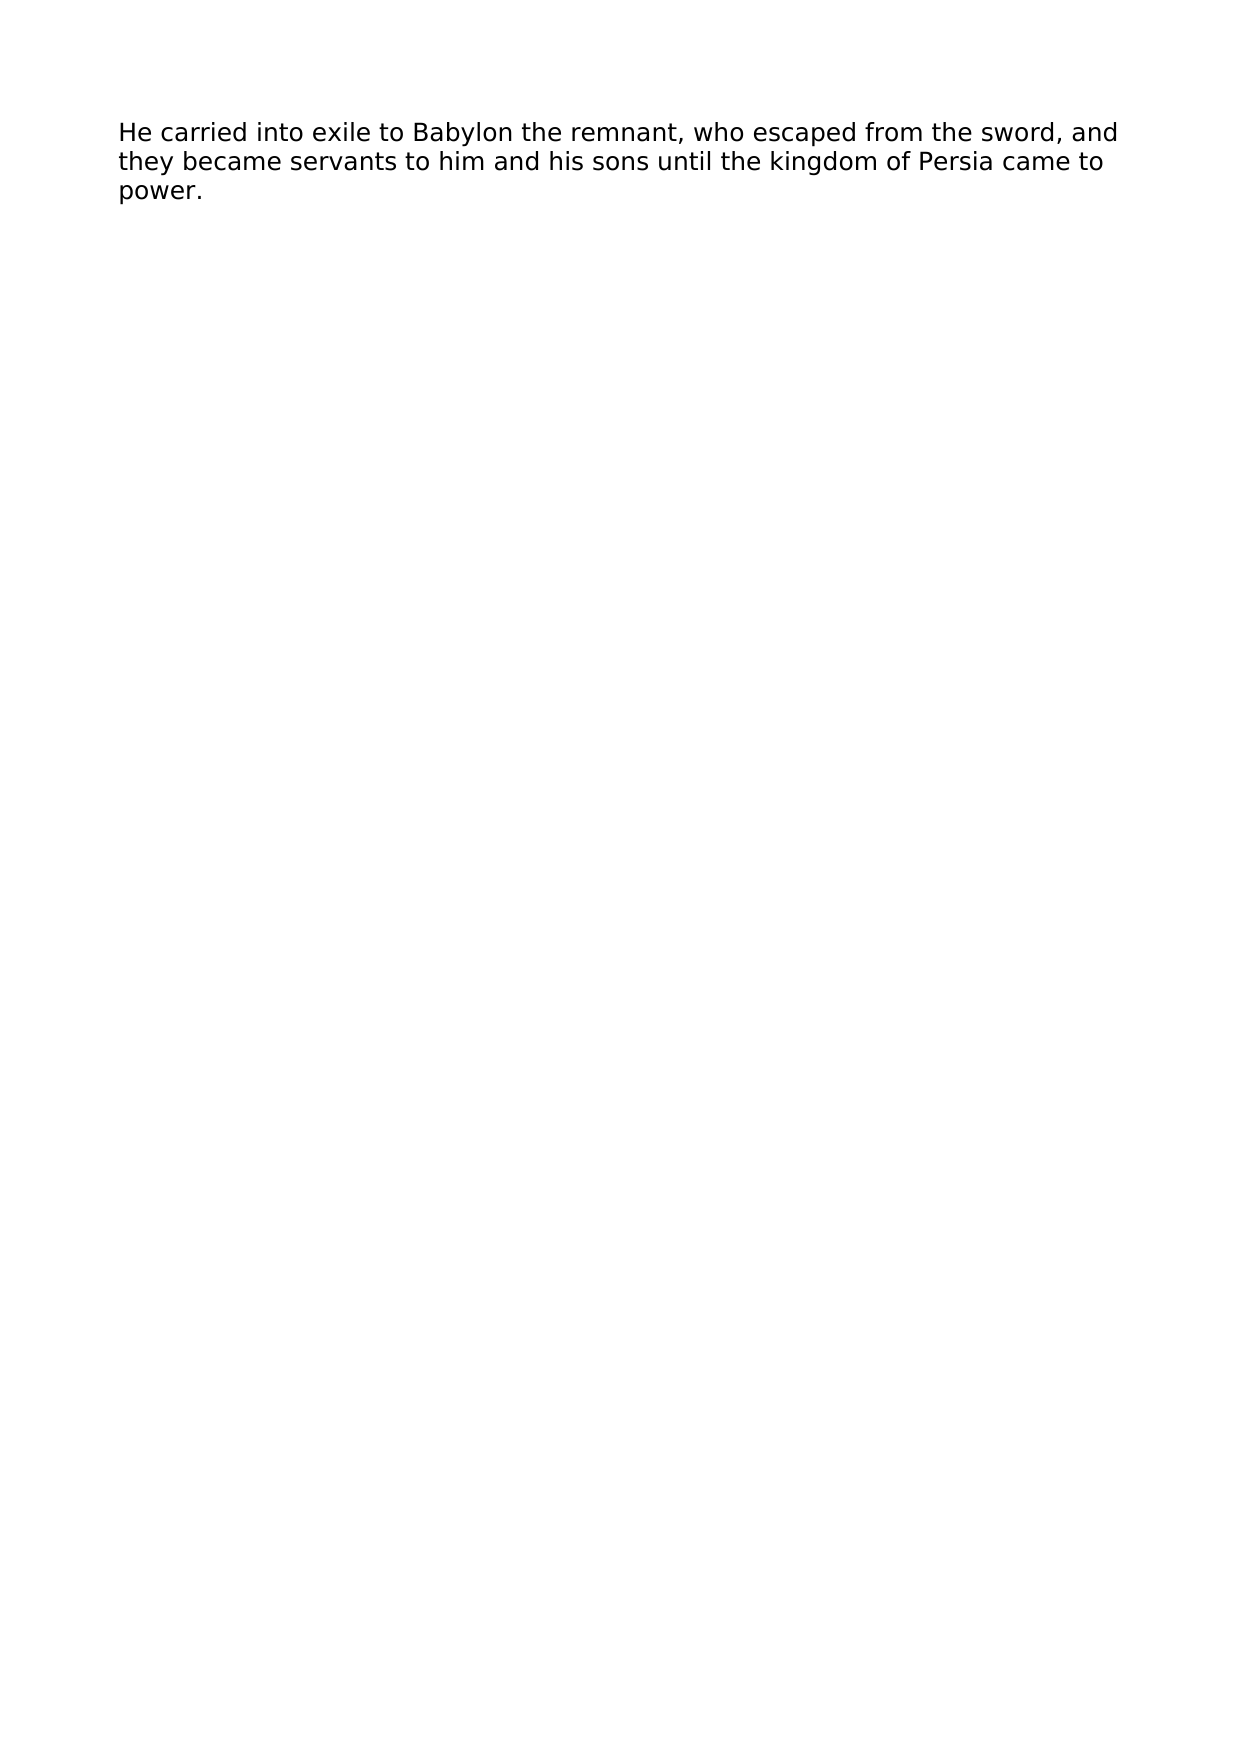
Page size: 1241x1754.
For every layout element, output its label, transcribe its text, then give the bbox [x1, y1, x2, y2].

text He carried into exile to Babylon the remnant, who escaped from the sword, and they became servants to him and his sons until the kingdom of Persia came to power. [118, 118, 1122, 206]
